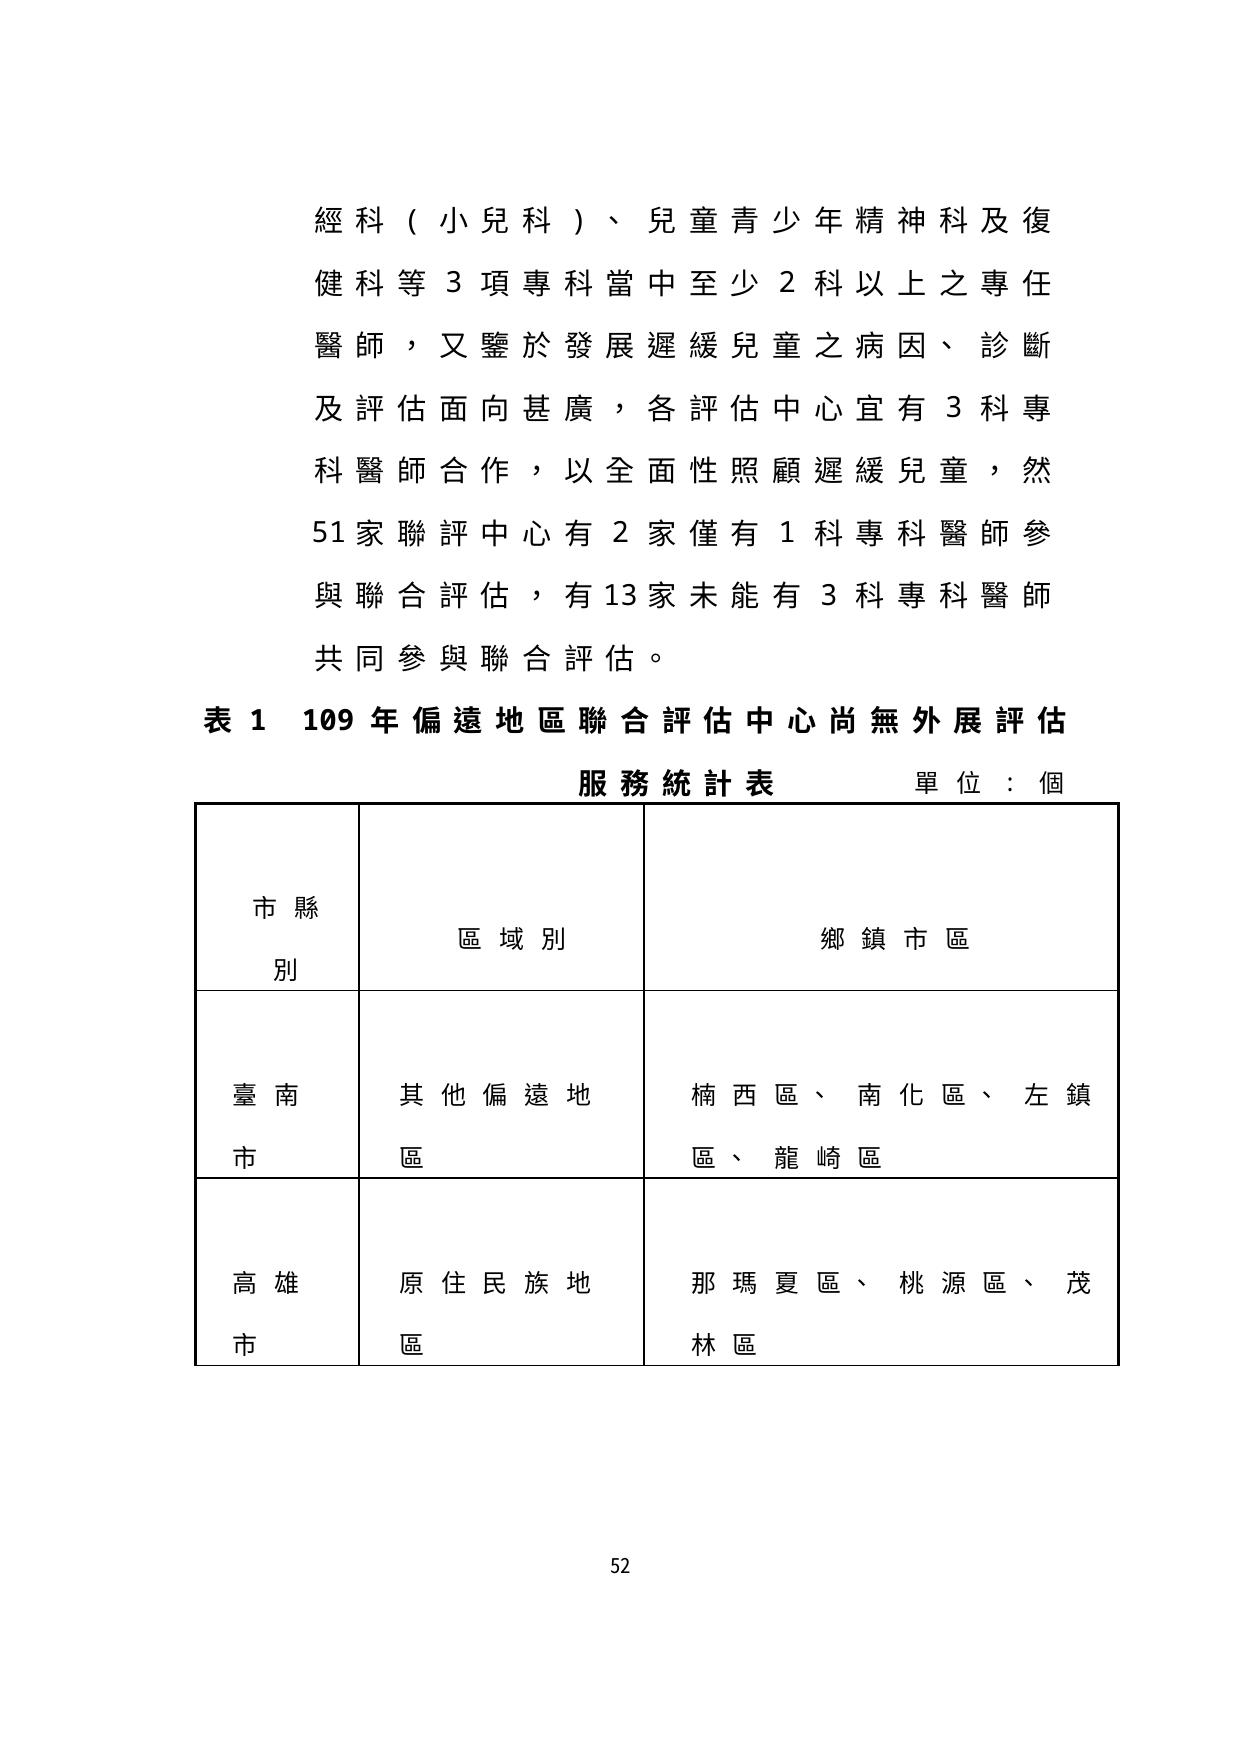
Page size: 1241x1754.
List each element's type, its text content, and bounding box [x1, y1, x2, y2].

table_cell 高雄市 [197, 1179, 358, 1365]
table_cell 楠西區、南化區、左鎮區、龍崎區 [645, 991, 1117, 1177]
text 表1 109年偏遠地區聯合評估中心尚無外展評估服務統計表 單位:個 [183, 677, 1072, 802]
table_cell 其他偏遠地區 [360, 991, 643, 1177]
table_header 區域別 [360, 805, 643, 990]
table_cell 原住民族地區 [360, 1179, 643, 1365]
table_header 市縣別 [197, 805, 358, 990]
text 經科(小兒科)、兒童青少年精神科及復健科等3項專科當中至少2科以上之專任醫師，又鑒於發展遲緩兒童之病因、診斷及評估面向甚廣，各評估中心宜有3科專科醫師合作，以全面性照顧遲緩兒童，然51家聯評中心有2家僅有1科專科醫師參與聯合評估，有13家未能有3科專科醫師共同參與聯合評估。 [271, 177, 1058, 677]
table_header 鄉鎮市區 [645, 805, 1117, 990]
table_cell 臺南市 [197, 991, 358, 1177]
table_cell 那瑪夏區、桃源區、茂林區 [645, 1179, 1117, 1365]
